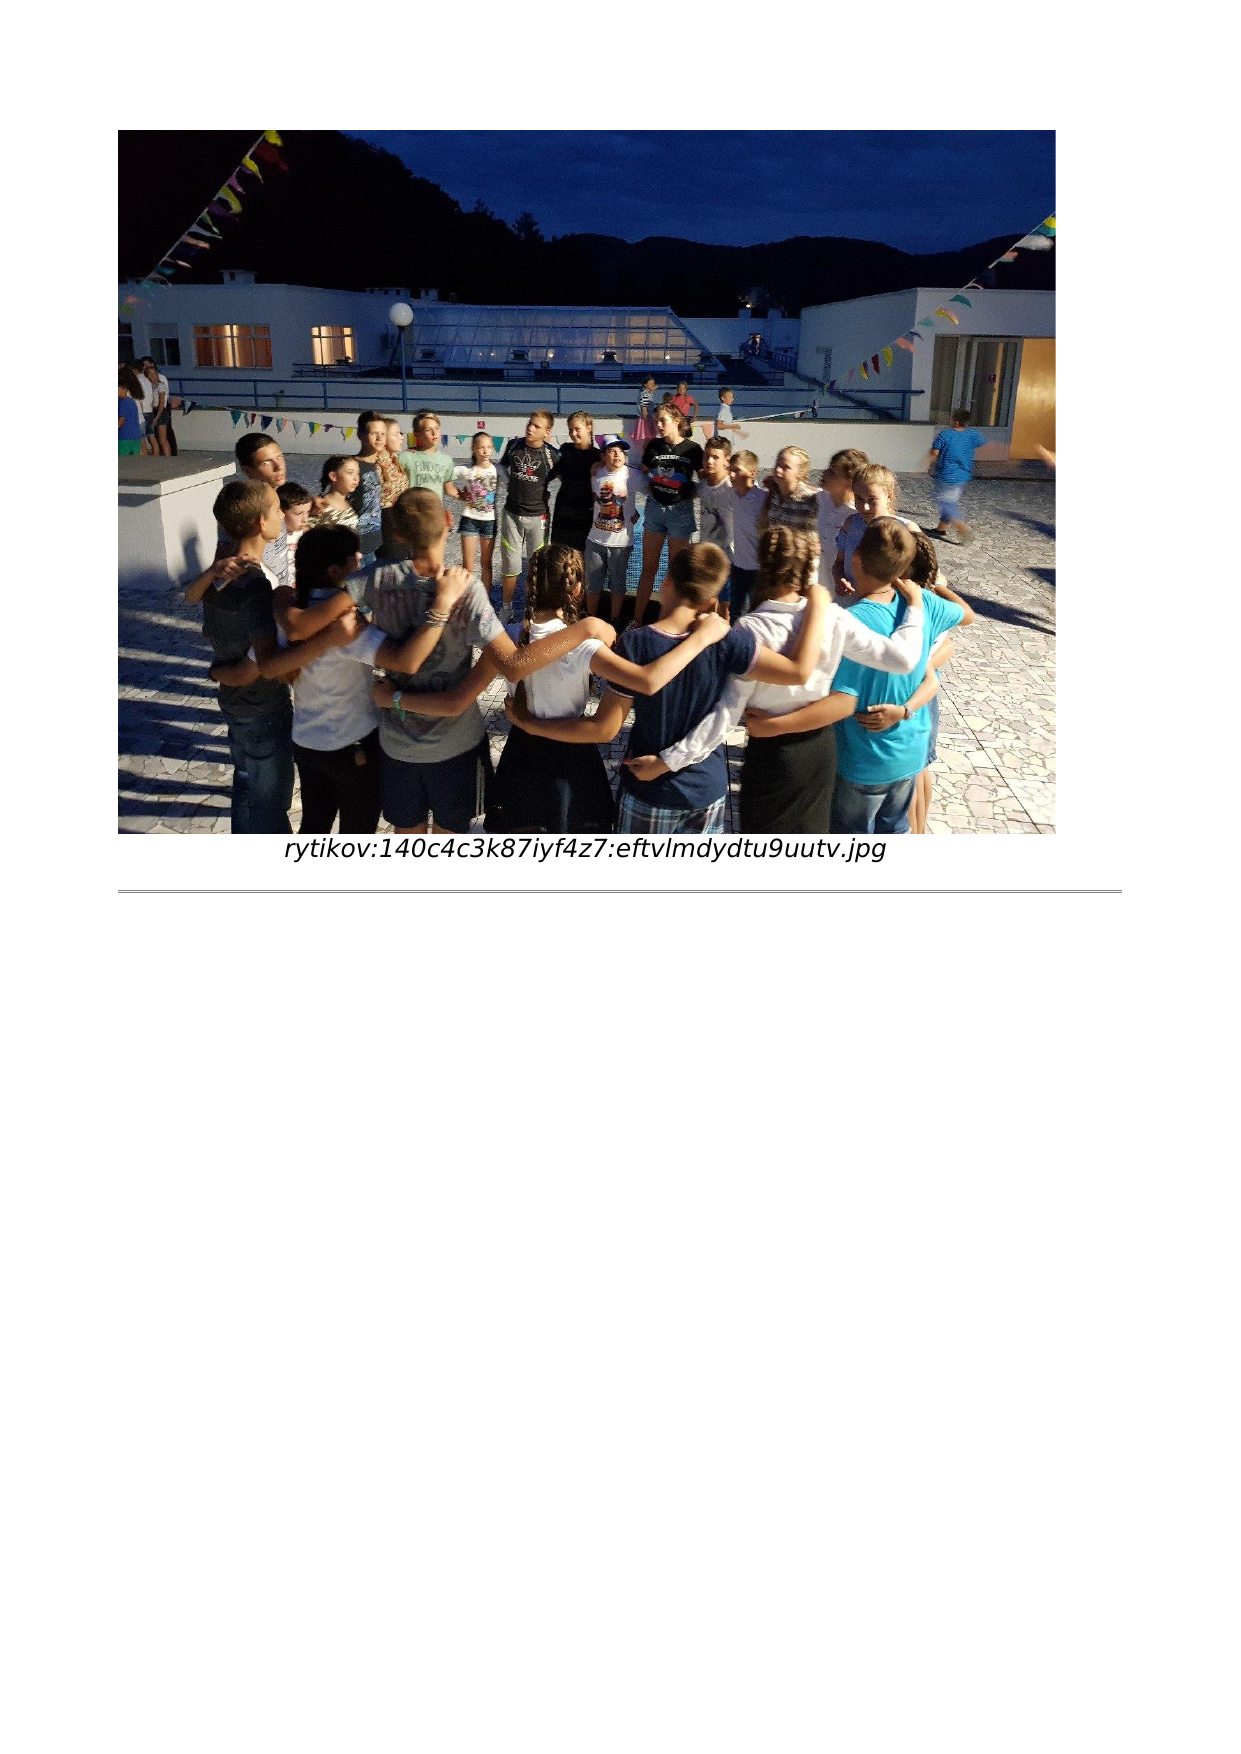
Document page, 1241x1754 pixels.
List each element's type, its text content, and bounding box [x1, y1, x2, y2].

picture [118, 130, 1056, 834]
text rytikov:140c4c3k87iyf4z7:eftvlmdydtu9uutv.jpg [118, 834, 1056, 863]
